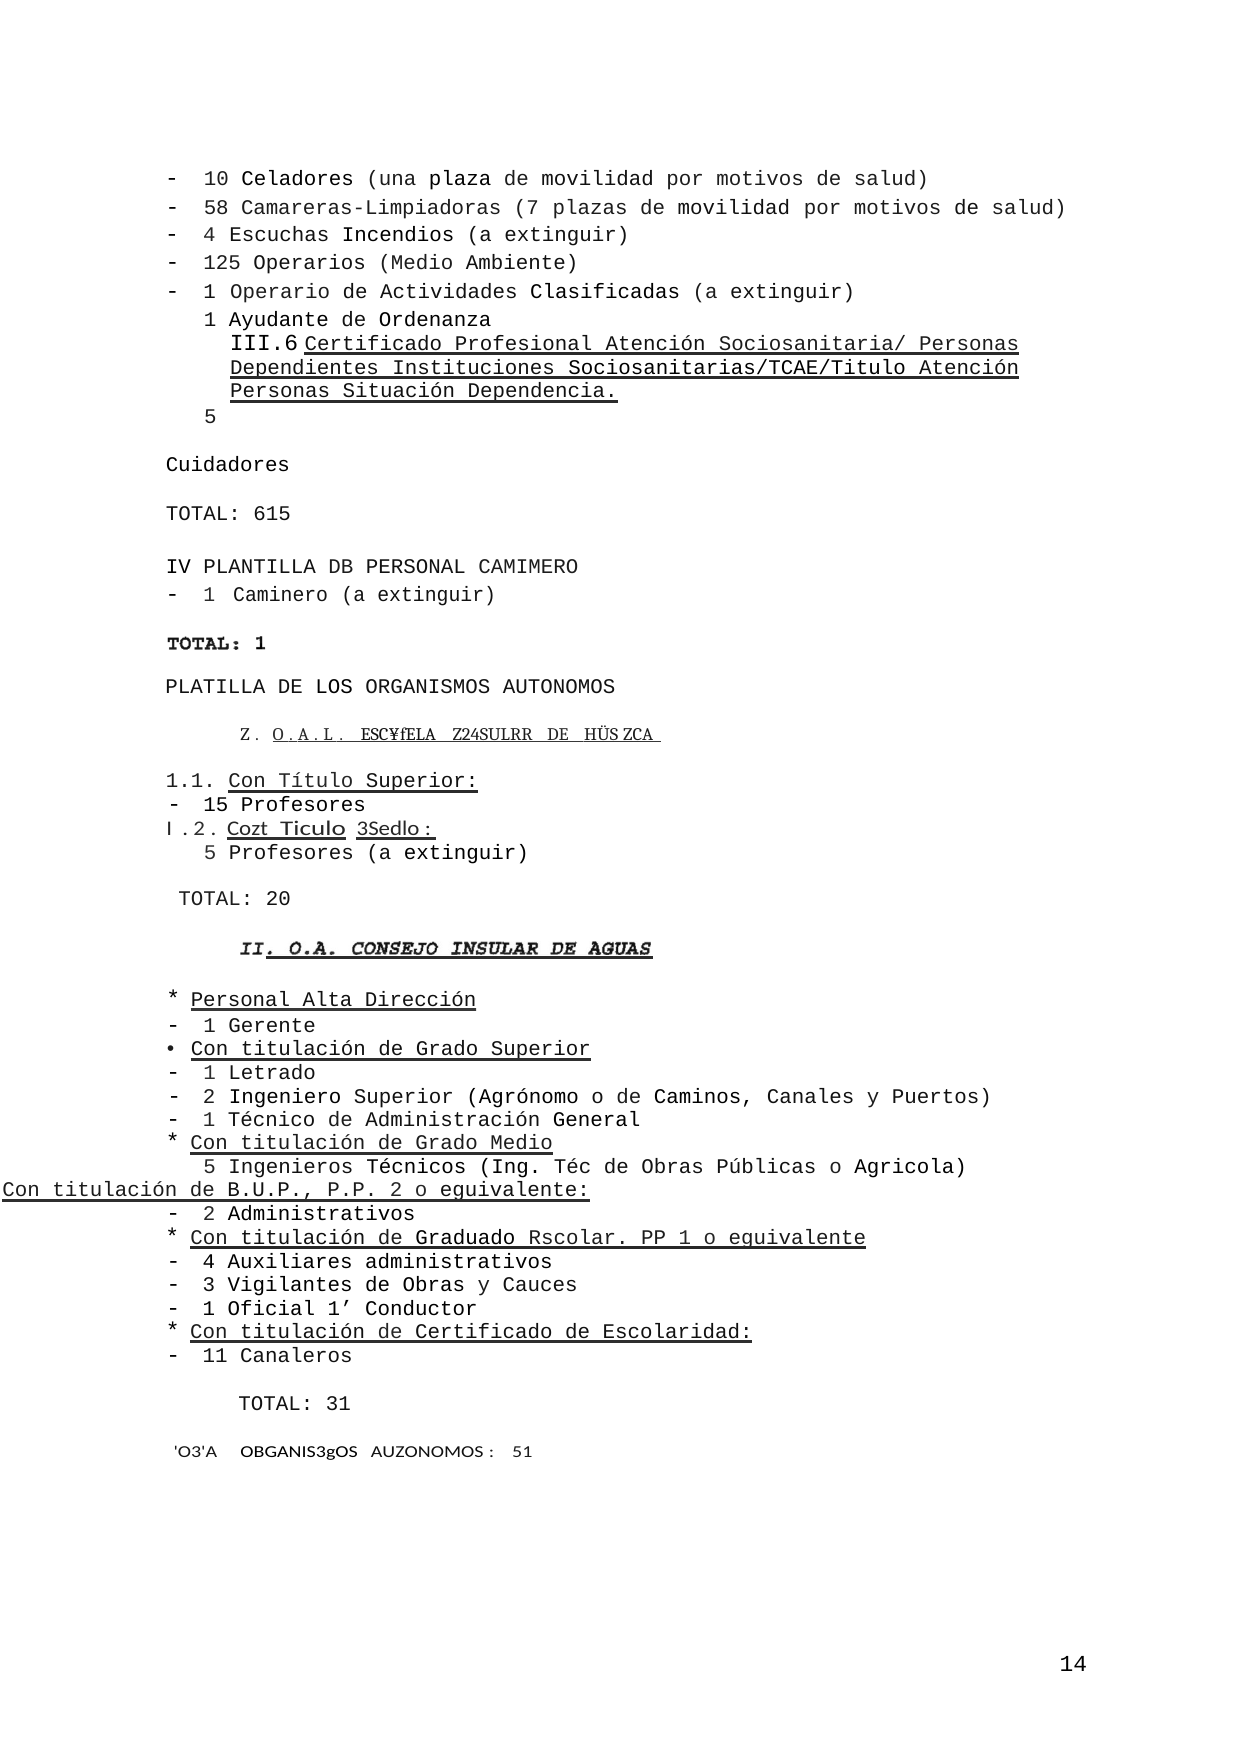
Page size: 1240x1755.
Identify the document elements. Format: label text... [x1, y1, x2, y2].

list 58 Camareras-Limpiadoras (7 plazas de movilidad por motivos de salud) [165, 195, 1237, 221]
list Con titulación de Grado Superior [164, 1037, 1237, 1061]
text 1.1. Con Título Superior: [166, 770, 1237, 794]
list 10 Celadores (una plaza de movilidad por motivos de salud) [165, 167, 1237, 193]
list 1 Gerente [166, 1013, 1237, 1037]
text 5 Ingenieros Técnicos (Ing. Téc de Obras Públicas o Agricola) [203, 1155, 1237, 1178]
text 5 Profesores (a extinguir) TOTAL: 20 [178, 842, 595, 912]
text 'O3'A OBGANIS3gOS AUZONOMOS : 51 [173, 1441, 1237, 1462]
list 4 Auxiliares administrativos [166, 1249, 1237, 1273]
list Certificado Profesional Atención Sociosanitaria/ Personas Dependientes Instituciones Sociosanitarias/TCAE/Titulo Atención Personas Situación Dependencia. [229, 331, 1019, 404]
text PLATILLA DE LOS ORGANISMOS AUTONOMOS [165, 676, 1237, 699]
list Con titulación de Graduado Rscolar. PP 1 o eguivalente [165, 1226, 1237, 1249]
list Con titulación de B.U.P., P.P. 2 o eguivalente: [0, 1178, 1237, 1202]
list 1 Oficial 1’ Conductor [166, 1297, 1237, 1320]
list 1 Letrado [166, 1061, 1237, 1084]
list 4 Escuchas Incendios (a extinguir) [165, 223, 1237, 249]
list Con titulación de Certificado de Escolaridad: [166, 1320, 1237, 1343]
list 125 Operarios (Medio Ambiente) [165, 251, 1237, 277]
list 3 Vigilantes de Obras y Cauces [166, 1273, 1237, 1297]
list Con titulación de Grado Medio [166, 1131, 1237, 1154]
text Z . O . A . L . ESC¥fELA Z24SULRR DE HÜS ZCA [240, 724, 1237, 744]
list 15 Profesores [167, 794, 1237, 816]
list 1 Operario de Actividades Clasificadas (a extinguir) [165, 279, 1237, 305]
text IV PLANTILLA DB PERSONAL CAMIMERO [166, 556, 1237, 580]
list 1 Técnico de Administración General [166, 1108, 1237, 1131]
list 2 Administrativos [166, 1202, 1237, 1226]
list 2 Ingeniero Superior (Agrónomo o de Caminos, Canales y Puertos) [167, 1084, 1237, 1108]
text I . 2 . Cozt Ticulo 3Sedlo : [166, 816, 1237, 840]
list 1 Caminero (a extinguir) [165, 583, 1237, 609]
text 5 Cuidadores TOTAL: 615 [166, 406, 352, 527]
text TOTAL: 31 [238, 1393, 1237, 1417]
list 11 Canaleros [166, 1343, 1237, 1369]
list Personal Alta Dirección [166, 987, 1237, 1013]
text 1 Ayudante de Ordenanza [204, 307, 1237, 331]
